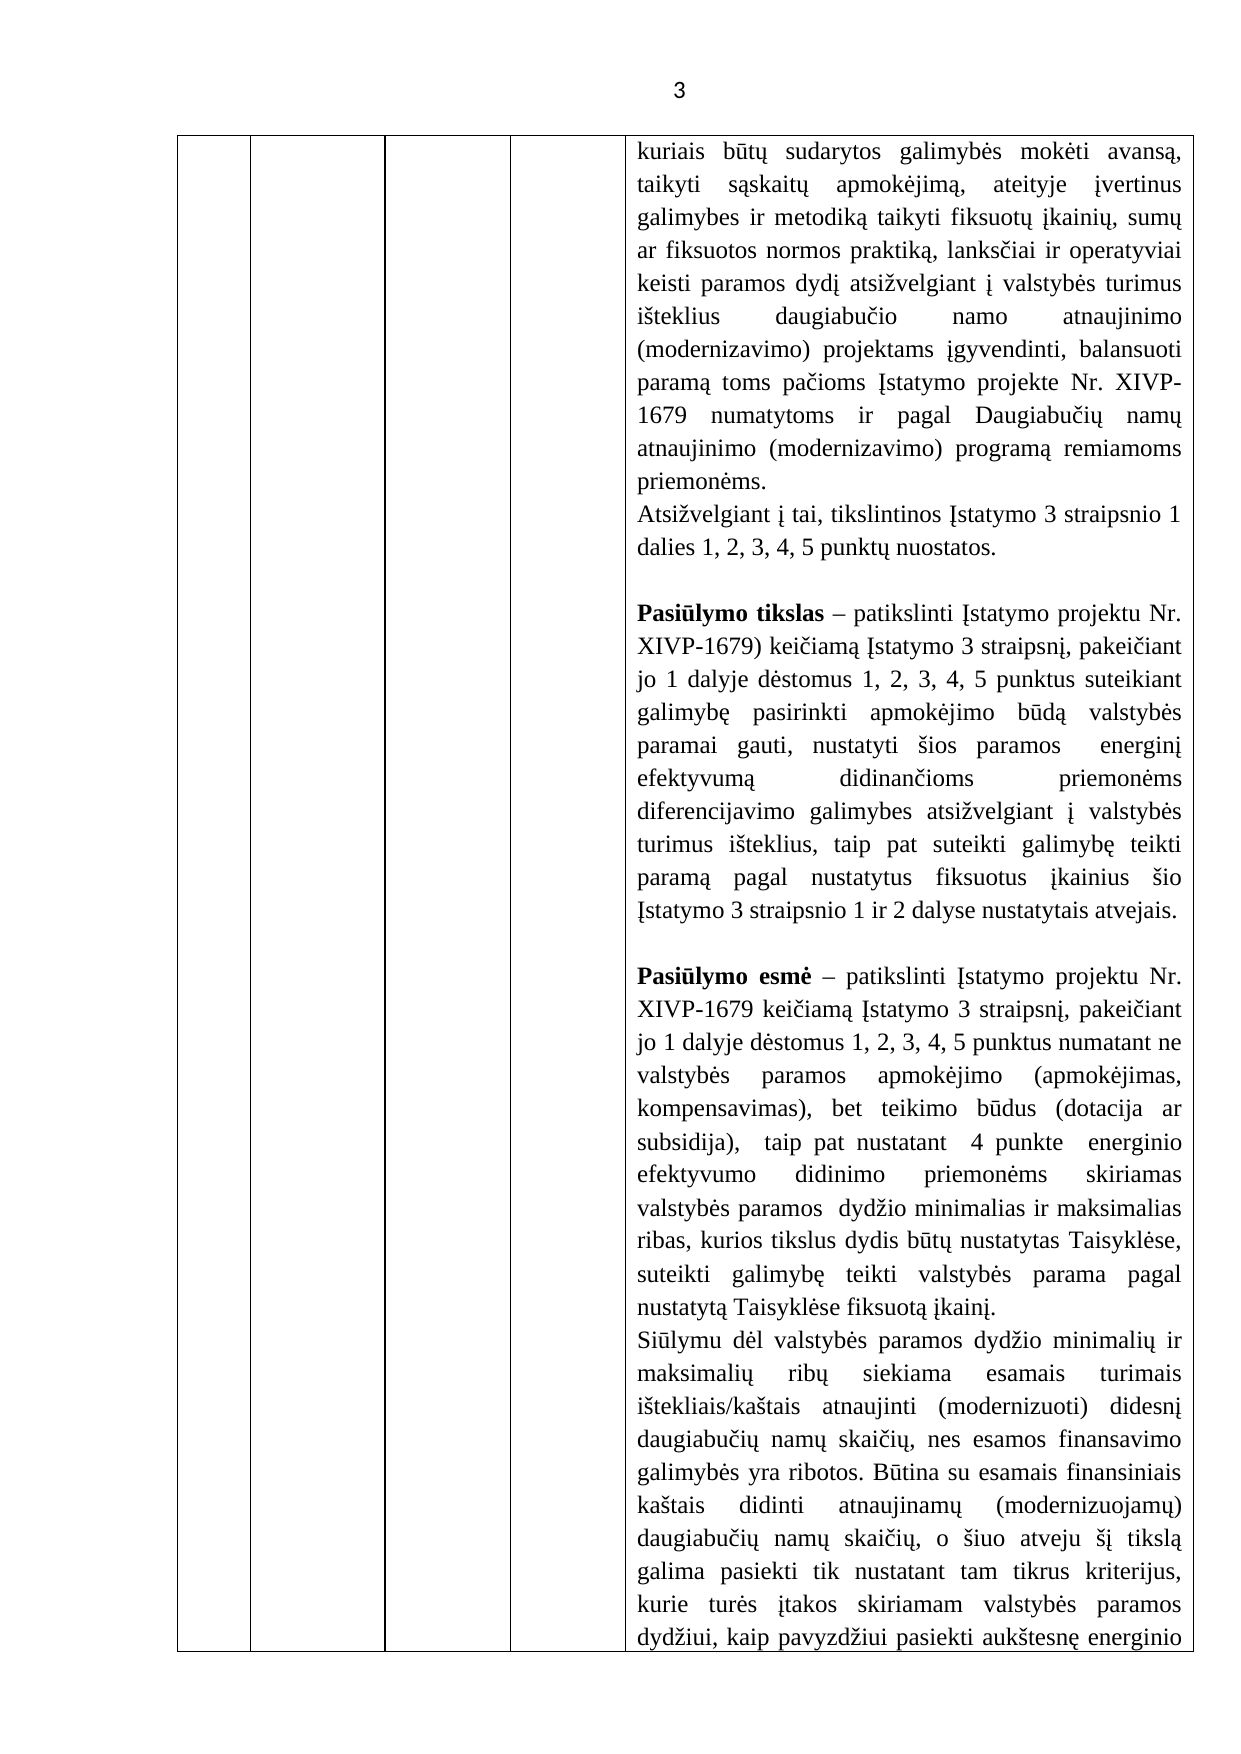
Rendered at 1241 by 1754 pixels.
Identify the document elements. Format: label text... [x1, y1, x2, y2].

table_cell [511, 136, 625, 1651]
table_cell [178, 136, 250, 1651]
table_cell [251, 136, 384, 1651]
table_cell [386, 136, 510, 1651]
table_cell kuriais būtų sudarytos galimybės mokėti avansą, taikyti sąskaitų apmokėjimą, ateityje įvertinus galimybes ir metodiką taikyti fiksuotų įkainių, sumų ar fiksuotos normos praktiką, lanksčiai ir operatyviai keisti paramos dydį atsižvelgiant į valstybės turimus išteklius daugiabučio namo atnaujinimo (modernizavimo) projektams įgyvendinti, balansuoti paramą toms pačioms Įstatymo projekte Nr. XIVP-1679 numatytoms ir pagal Daugiabučių namų atnaujinimo (modernizavimo) programą remiamoms priemonėms. Atsižvelgiant į tai, tikslintinos Įstatymo 3 straipsnio 1 dalies 1, 2, 3, 4, 5 punktų nuostatos. Pasiūlymo tikslas – patikslinti Įstatymo projektu Nr. XIVP-1679) keičiamą Įstatymo 3 straipsnį, pakeičiant jo 1 dalyje dėstomus 1, 2, 3, 4, 5 punktus suteikiant galimybę pasirinkti apmokėjimo būdą valstybės paramai gauti, nustatyti šios paramos energinį efektyvumą didinančioms priemonėms diferencijavimo galimybes atsižvelgiant į valstybės turimus išteklius, taip pat suteikti galimybę teikti paramą pagal nustatytus fiksuotus įkainius šio Įstatymo 3 straipsnio 1 ir 2 dalyse nustatytais atvejais. Pasiūlymo esmė – patikslinti Įstatymo projektu Nr. XIVP-1679 keičiamą Įstatymo 3 straipsnį, pakeičiant jo 1 dalyje dėstomus 1, 2, 3, 4, 5 punktus numatant ne valstybės paramos apmokėjimo (apmokėjimas, kompensavimas), bet teikimo būdus (dotacija ar subsidija), taip pat nustatant 4 punkte energinio efektyvumo didinimo priemonėms skiriamas valstybės paramos dydžio minimalias ir maksimalias ribas, kurios tikslus dydis būtų nustatytas Taisyklėse, suteikti galimybę teikti valstybės parama pagal nustatytą Taisyklėse fiksuotą įkainį. Siūlymu dėl valstybės paramos dydžio minimalių ir maksimalių ribų siekiama esamais turimais ištekliais/kaštais atnaujinti (modernizuoti) didesnį daugiabučių namų skaičių, nes esamos finansavimo galimybės yra ribotos. Būtina su esamais finansiniais kaštais didinti atnaujinamų (modernizuojamų) daugiabučių namų skaičių, o šiuo atveju šį tikslą galima pasiekti tik nustatant tam tikrus kriterijus, kurie turės įtakos skiriamam valstybės paramos dydžiui, kaip pavyzdžiui pasiekti aukštesnę energinio [626, 136, 1193, 1651]
